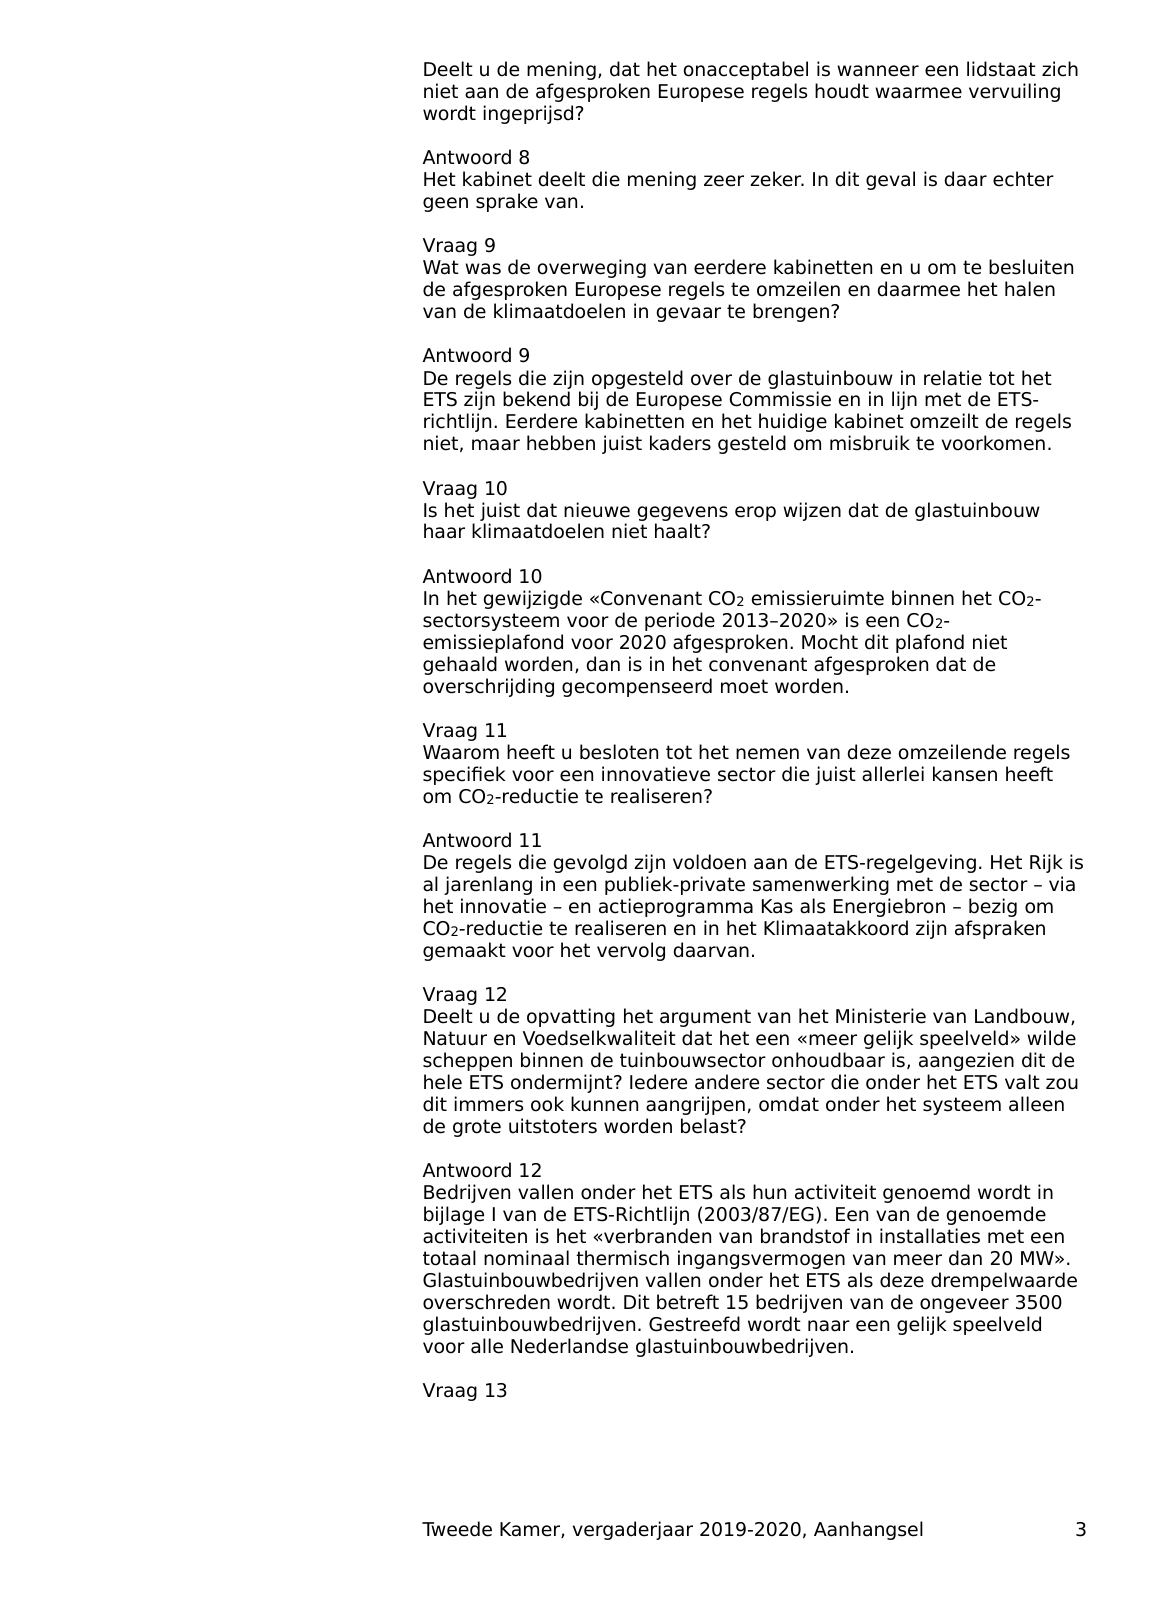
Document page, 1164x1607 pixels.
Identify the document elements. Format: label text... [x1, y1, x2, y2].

text Is het juist dat nieuwe gegevens erop wijzen dat de glastuinbouw haar klimaatdoelen niet haalt? [422, 499, 1087, 543]
text Bedrijven vallen onder het ETS als hun activiteit genoemd wordt in bijlage I van de ETS-Richtlijn (2003/87/EG). Een van de genoemde activiteiten is het «verbranden van brandstof in installaties met een totaal nominaal thermisch ingangsvermogen van meer dan 20 MW». Glastuinbouwbedrijven vallen onder het ETS als deze drempelwaarde overschreden wordt. Dit betreft 15 bedrijven van de ongeveer 3500 glastuinbouwbedrijven. Gestreefd wordt naar een gelijk speelveld voor alle Nederlandse glastuinbouwbedrijven. [422, 1182, 1087, 1358]
text Het kabinet deelt die mening zeer zeker. In dit geval is daar echter geen sprake van. [422, 169, 1087, 213]
text Deelt u de mening, dat het onacceptabel is wanneer een lidstaat zich niet aan de afgesproken Europese regels houdt waarmee vervuiling wordt ingeprijsd? [422, 59, 1087, 125]
text Antwoord 8 [422, 147, 1087, 169]
text Antwoord 12 [422, 1160, 1087, 1182]
text Antwoord 11 [422, 830, 1087, 852]
text Vraag 9 [422, 235, 1087, 257]
text In het gewijzigde «Convenant CO2 emissieruimte binnen het CO2-sectorsysteem voor de periode 2013–2020» is een CO2-emissieplafond voor 2020 afgesproken. Mocht dit plafond niet gehaald worden, dan is in het convenant afgesproken dat de overschrijding gecompenseerd moet worden. [422, 588, 1087, 697]
text Waarom heeft u besloten tot het nemen van deze omzeilende regels specifiek voor een innovatieve sector die juist allerlei kansen heeft om CO2-reductie te realiseren? [422, 742, 1087, 808]
text De regels die zijn opgesteld over de glastuinbouw in relatie tot het ETS zijn bekend bij de Europese Commissie en in lijn met de ETS-richtlijn. Eerdere kabinetten en het huidige kabinet omzeilt de regels niet, maar hebben juist kaders gesteld om misbruik te voorkomen. [422, 367, 1087, 455]
text Wat was de overweging van eerdere kabinetten en u om te besluiten de afgesproken Europese regels te omzeilen en daarmee het halen van de klimaatdoelen in gevaar te brengen? [422, 257, 1087, 323]
text Antwoord 10 [422, 566, 1087, 588]
text Antwoord 9 [422, 345, 1087, 367]
text Vraag 12 [422, 984, 1087, 1006]
text Deelt u de opvatting het argument van het Ministerie van Landbouw, Natuur en Voedselkwaliteit dat het een «meer gelijk speelveld» wilde scheppen binnen de tuinbouwsector onhoudbaar is, aangezien dit de hele ETS ondermijnt? Iedere andere sector die onder het ETS valt zou dit immers ook kunnen aangrijpen, omdat onder het systeem alleen de grote uitstoters worden belast? [422, 1006, 1087, 1138]
text De regels die gevolgd zijn voldoen aan de ETS-regelgeving. Het Rijk is al jarenlang in een publiek-private samenwerking met de sector – via het innovatie – en actieprogramma Kas als Energiebron – bezig om CO2-reductie te realiseren en in het Klimaatakkoord zijn afspraken gemaakt voor het vervolg daarvan. [422, 852, 1087, 962]
text Vraag 13 [422, 1380, 1087, 1402]
text Vraag 11 [422, 720, 1087, 742]
text Vraag 10 [422, 477, 1087, 499]
